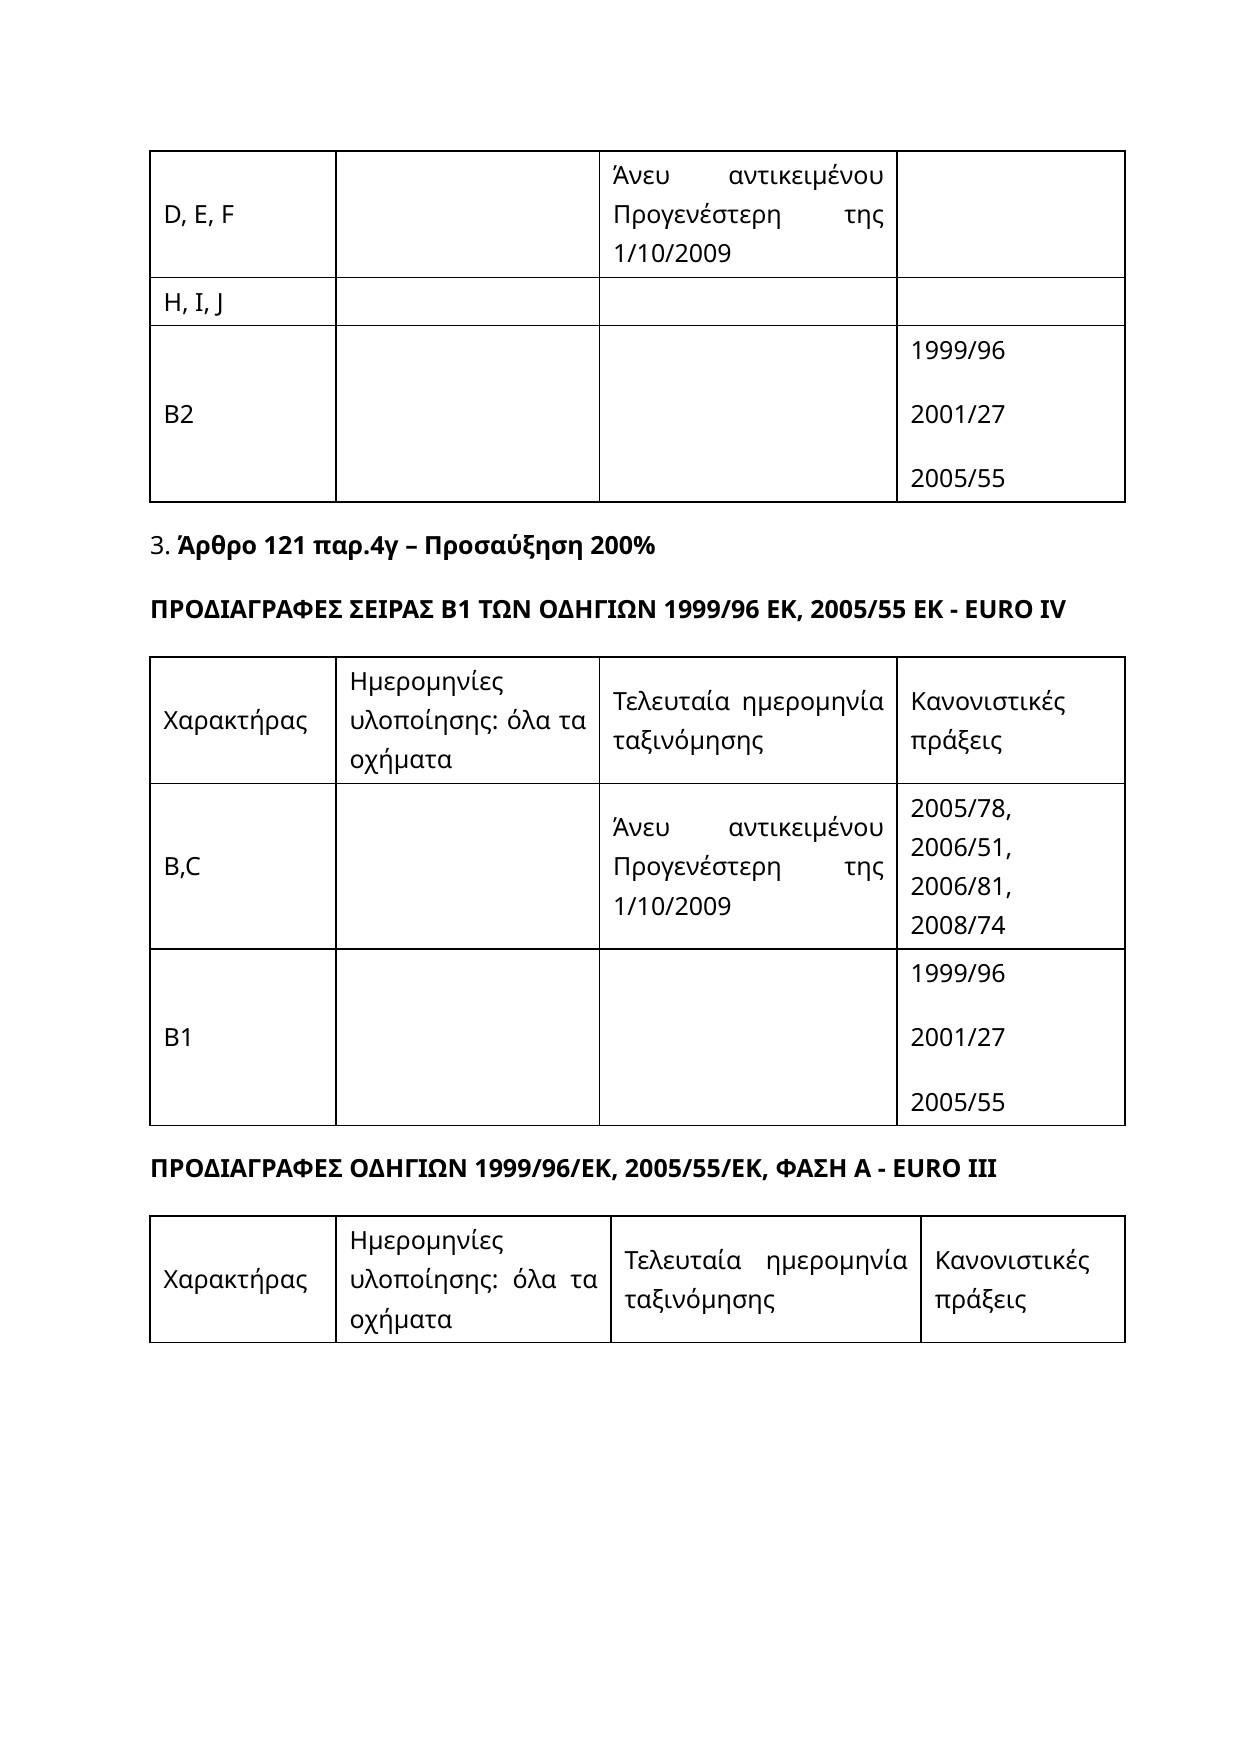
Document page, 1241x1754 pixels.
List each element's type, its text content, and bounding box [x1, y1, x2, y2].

table_cell [337, 278, 599, 324]
table_cell [337, 152, 599, 276]
table_header Ημερομηνίες υλοποίησης: όλα τα οχήματα [337, 1217, 610, 1342]
table_cell B2 [151, 326, 335, 501]
table_cell Άνευ αντικειμένου Προγενέστερη της 1/10/2009 [600, 152, 896, 276]
table_cell 1999/96 2001/27 2005/55 [898, 326, 1124, 501]
text ΠΡΟΔΙΑΓΡΑΦΕΣ ΟΔΗΓΙΩΝ 1999/96/ΕΚ, 2005/55/ΕΚ, ΦΑΣΗ Α - EURO III [150, 1151, 1090, 1185]
table_cell [600, 278, 896, 324]
table_header Χαρακτήρας [151, 1217, 335, 1342]
table_cell [600, 326, 896, 501]
table_cell [898, 152, 1124, 276]
table_cell [600, 950, 896, 1124]
table_header Ημερομηνίες υλοποίησης: όλα τα οχήματα [337, 658, 599, 782]
table_header Χαρακτήρας [151, 658, 335, 782]
table_cell [337, 326, 599, 501]
table_cell [337, 950, 599, 1124]
text ΠΡΟΔΙΑΓΡΑΦΕΣ ΣΕΙΡΑΣ Β1 ΤΩΝ ΟΔΗΓΙΩΝ 1999/96 ΕΚ, 2005/55 ΕΚ - EURO IV [150, 592, 1090, 626]
table_cell B1 [151, 950, 335, 1124]
table_header Τελευταία ημερομηνία ταξινόμησης [600, 658, 896, 782]
text 3. Άρθρο 121 παρ.4γ – Προσαύξηση 200% [150, 528, 1090, 562]
table_cell H, I, J [151, 278, 335, 324]
table_header Κανονιστικές πράξεις [898, 658, 1124, 782]
table_cell [337, 784, 599, 948]
table_cell B,C [151, 784, 335, 948]
table_cell [898, 278, 1124, 324]
table_cell D, E, F [151, 152, 335, 276]
table_cell 1999/96 2001/27 2005/55 [898, 950, 1124, 1124]
table_header Τελευταία ημερομηνία ταξινόμησης [612, 1217, 920, 1342]
table_cell Άνευ αντικειμένου Προγενέστερη της 1/10/2009 [600, 784, 896, 948]
table_cell 2005/78, 2006/51, 2006/81, 2008/74 [898, 784, 1124, 948]
table_header Κανονιστικές πράξεις [922, 1217, 1124, 1342]
